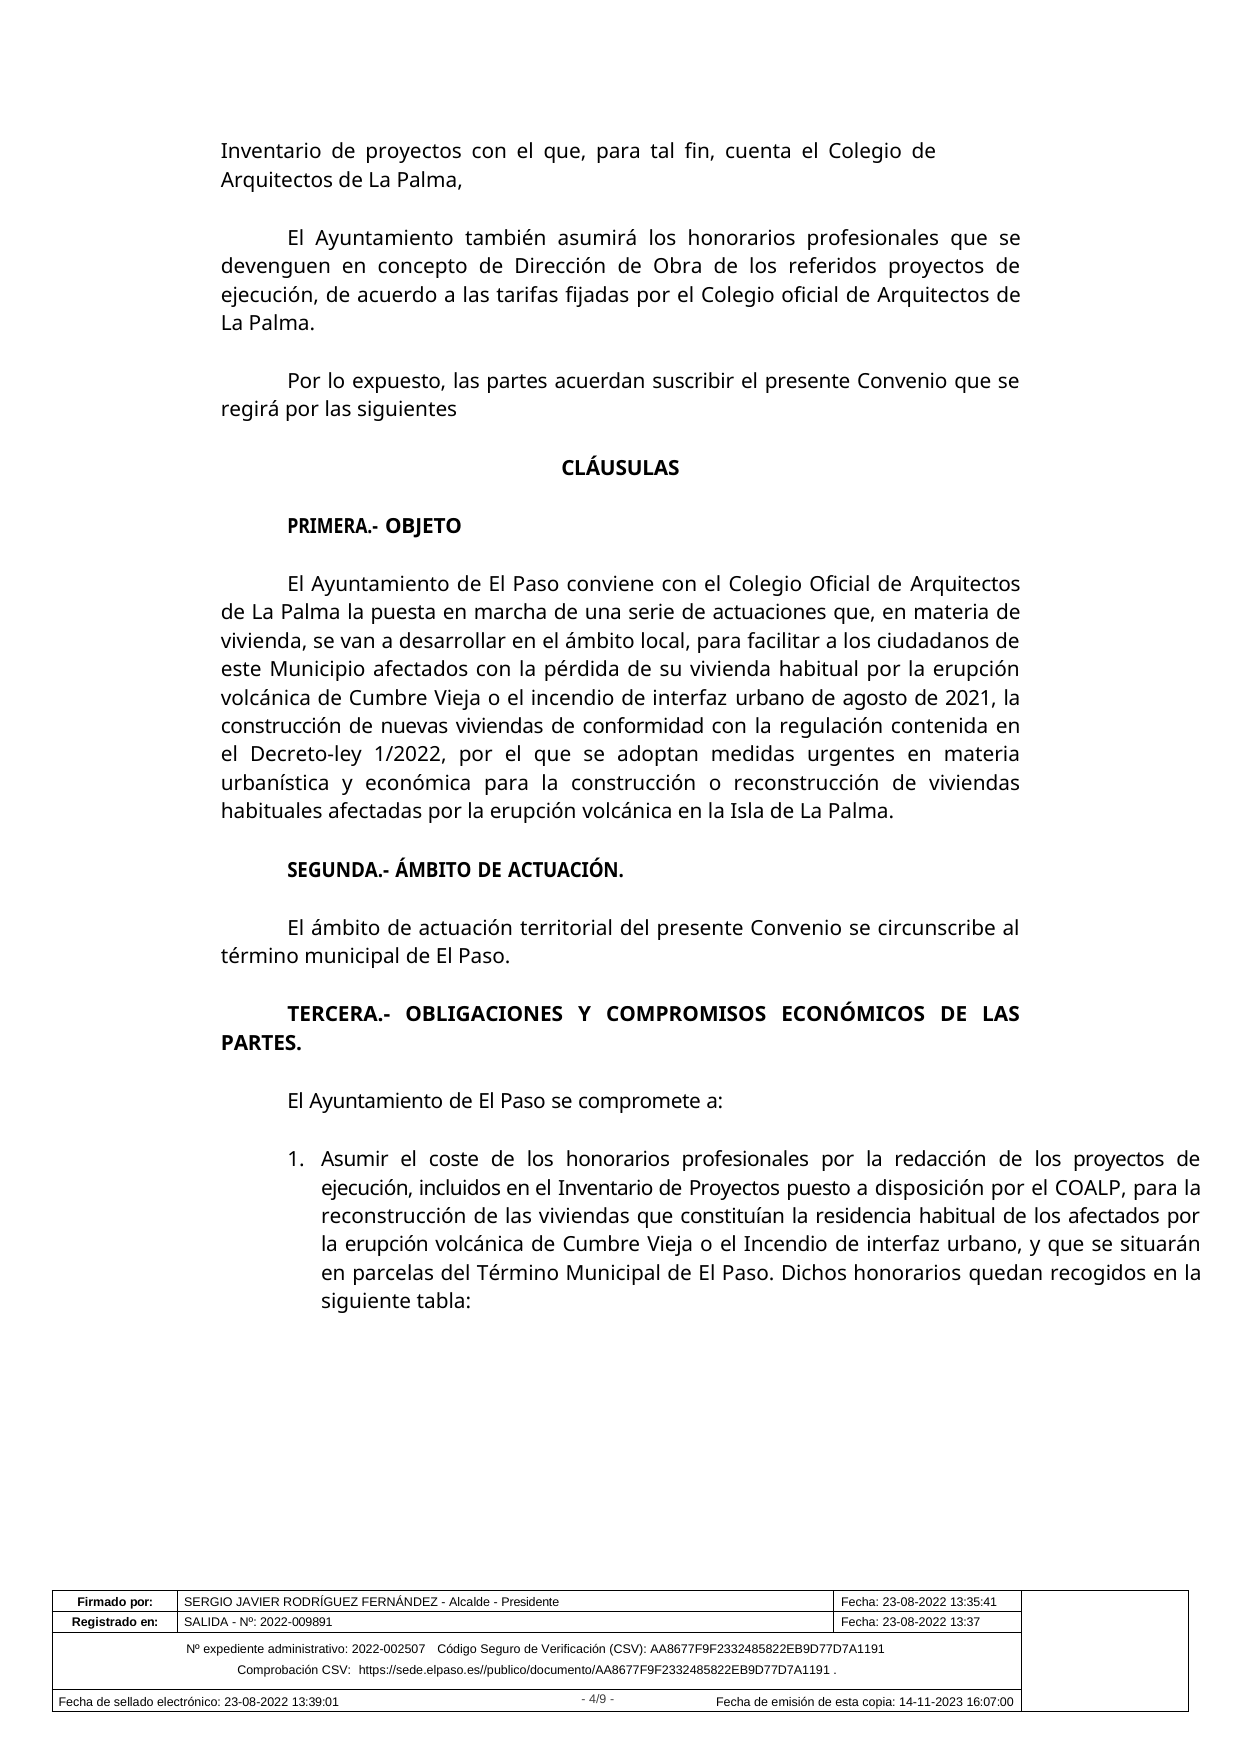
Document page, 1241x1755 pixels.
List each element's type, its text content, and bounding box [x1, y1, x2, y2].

text El Ayuntamiento de El Paso se compromete a: [287, 1086, 1201, 1115]
text El ámbito de actuación territorial del presente Convenio se circunscribe al término municipal de El Paso. [221, 913, 1020, 970]
text El Ayuntamiento también asumirá los honorarios profesionales que se devenguen en concepto de Dirección de Obra de los referidos proyectos de ejecución, de acuerdo a las tarifas fijadas por el Colegio oficial de Arquitectos de La Palma. [221, 223, 1021, 337]
subtitle CLÁUSULAS [39, 453, 1201, 481]
text El Ayuntamiento de El Paso conviene con el Colegio Oficial de Arquitectos de La Palma la puesta en marcha de una serie de actuaciones que, en materia de vivienda, se van a desarrollar en el ámbito local, para facilitar a los ciudadanos de este Municipio afectados con la pérdida de su vivienda habitual por la erupción volcánica de Cumbre Vieja o el incendio de interfaz urbano de agosto de 2021, la construcción de nuevas viviendas de conformidad con la regulación contenida en el Decreto-ley 1/2022, por el que se adoptan medidas urgentes en materia urbanística y económica para la construcción o reconstrucción de viviendas habituales afectadas por la erupción volcánica en la Isla de La Palma. [221, 569, 1021, 825]
text Inventario de proyectos con el que, para tal fin, cuenta el Colegio de Arquitectos de La Palma, [221, 136, 1024, 193]
subtitle TERCERA.- OBLIGACIONES Y COMPROMISOS ECONÓMICOS DE LAS PARTES. [221, 999, 1021, 1056]
subtitle SEGUNDA.- ÁMBITO DE ACTUACIÓN. [287, 855, 1201, 883]
text Por lo expuesto, las partes acuerdan suscribir el presente Convenio que se regirá por las siguientes [221, 366, 1020, 423]
text PRIMERA.- OBJETO [287, 511, 1201, 539]
list Asumir el coste de los honorarios profesionales por la redacción de los proyectos de ejecución, incluidos en el Inventario de Proyectos puesto a disposición por el COALP, para la reconstrucción de las viviendas que constituían la residencia habitual de los afectados por la erupción volcánica de Cumbre Vieja o el Incendio de interfaz urbano, y que se situarán en parcelas del Término Municipal de El Paso. Dichos honorarios quedan recogidos en la siguiente tabla: [287, 1144, 1201, 1315]
